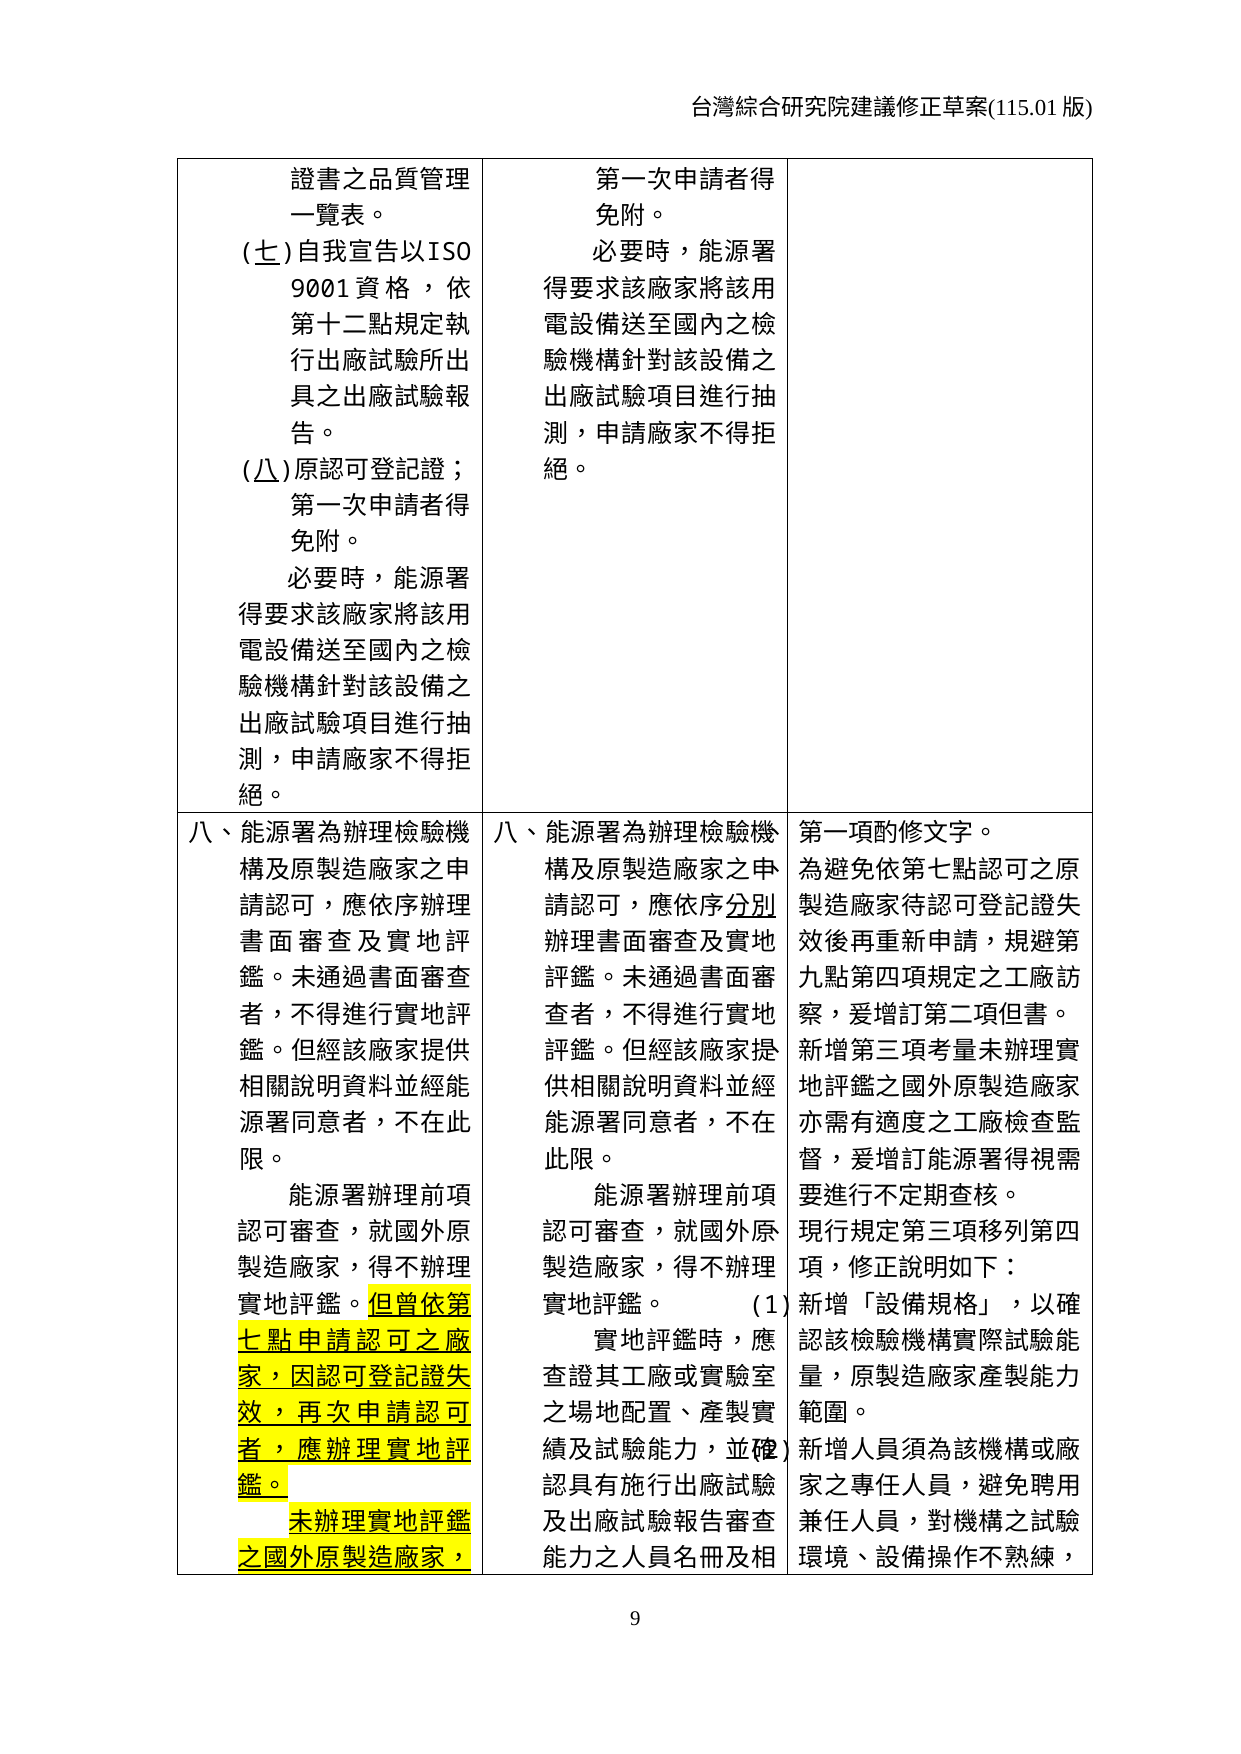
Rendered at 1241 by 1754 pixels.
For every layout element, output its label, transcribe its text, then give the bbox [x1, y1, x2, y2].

table_cell 八、能源署為辦理檢驗機構及原製造廠家之申請認可，應依序辦理書面審查及實地評鑑。未通過書面審查者，不得進行實地評鑑。但經該廠家提供相關說明資料並經能源署同意者，不在此限。 能源署辦理前項認可審查，就國外原製造廠家，得不辦理實地評鑑。但曾依第七點申請認可之廠家，因認可登記證失效，再次申請認可者，應辦理實地評鑑。 未辦理實地評鑑之國外原製造廠家， [178, 813, 482, 1574]
table_cell 第一項酌修文字。 為避免依第七點認可之原製造廠家待認可登記證失效後再重新申請，規避第九點第四項規定之工廠訪察，爰增訂第二項但書。 新增第三項考量未辦理實地評鑑之國外原製造廠家亦需有適度之工廠檢查監督，爰增訂能源署得視需要進行不定期查核。 現行規定第三項移列第四項，修正說明如下： 新增「設備規格」，以確認該檢驗機構實際試驗能量，原製造廠家產製能力範圍。 新增人員須為該機構或廠家之專任人員，避免聘用兼任人員，對機構之試驗環境、設備操作不熟練，審查該機構之試驗報告未實際監督，影響其出具之試驗報告公信力。 [788, 813, 1092, 1574]
table_cell 證書之品質管理一覽表。 (七)自我宣告以ISO 9001資格，依第十二點規定執行出廠試驗所出具之出廠試驗報告。 (八)原認可登記證；第一次申請者得免附。 必要時，能源署得要求該廠家將該用電設備送至國內之檢驗機構針對該設備之出廠試驗項目進行抽測，申請廠家不得拒絕。 [178, 159, 482, 812]
table_cell 八、能源署為辦理檢驗機構及原製造廠家之申請認可，應依序分別辦理書面審查及實地評鑑。未通過書面審查者，不得進行實地評鑑。但經該廠家提供相關說明資料並經能源署同意者，不在此限。 能源署辦理前項認可審查，就國外原製造廠家，得不辦理實地評鑑。 實地評鑑時，應查證其工廠或實驗室之場地配置、產製實績及試驗能力，並確認具有施行出廠試驗及出廠試驗報告審查能力之人員名冊及相關能力證明文件。 [483, 813, 787, 1574]
table_cell 第一次申請者得免附。 必要時，能源署得要求該廠家將該用電設備送至國內之檢驗機構針對該設備之出廠試驗項目進行抽測，申請廠家不得拒絕。 [483, 159, 787, 812]
table_cell [788, 159, 1092, 812]
